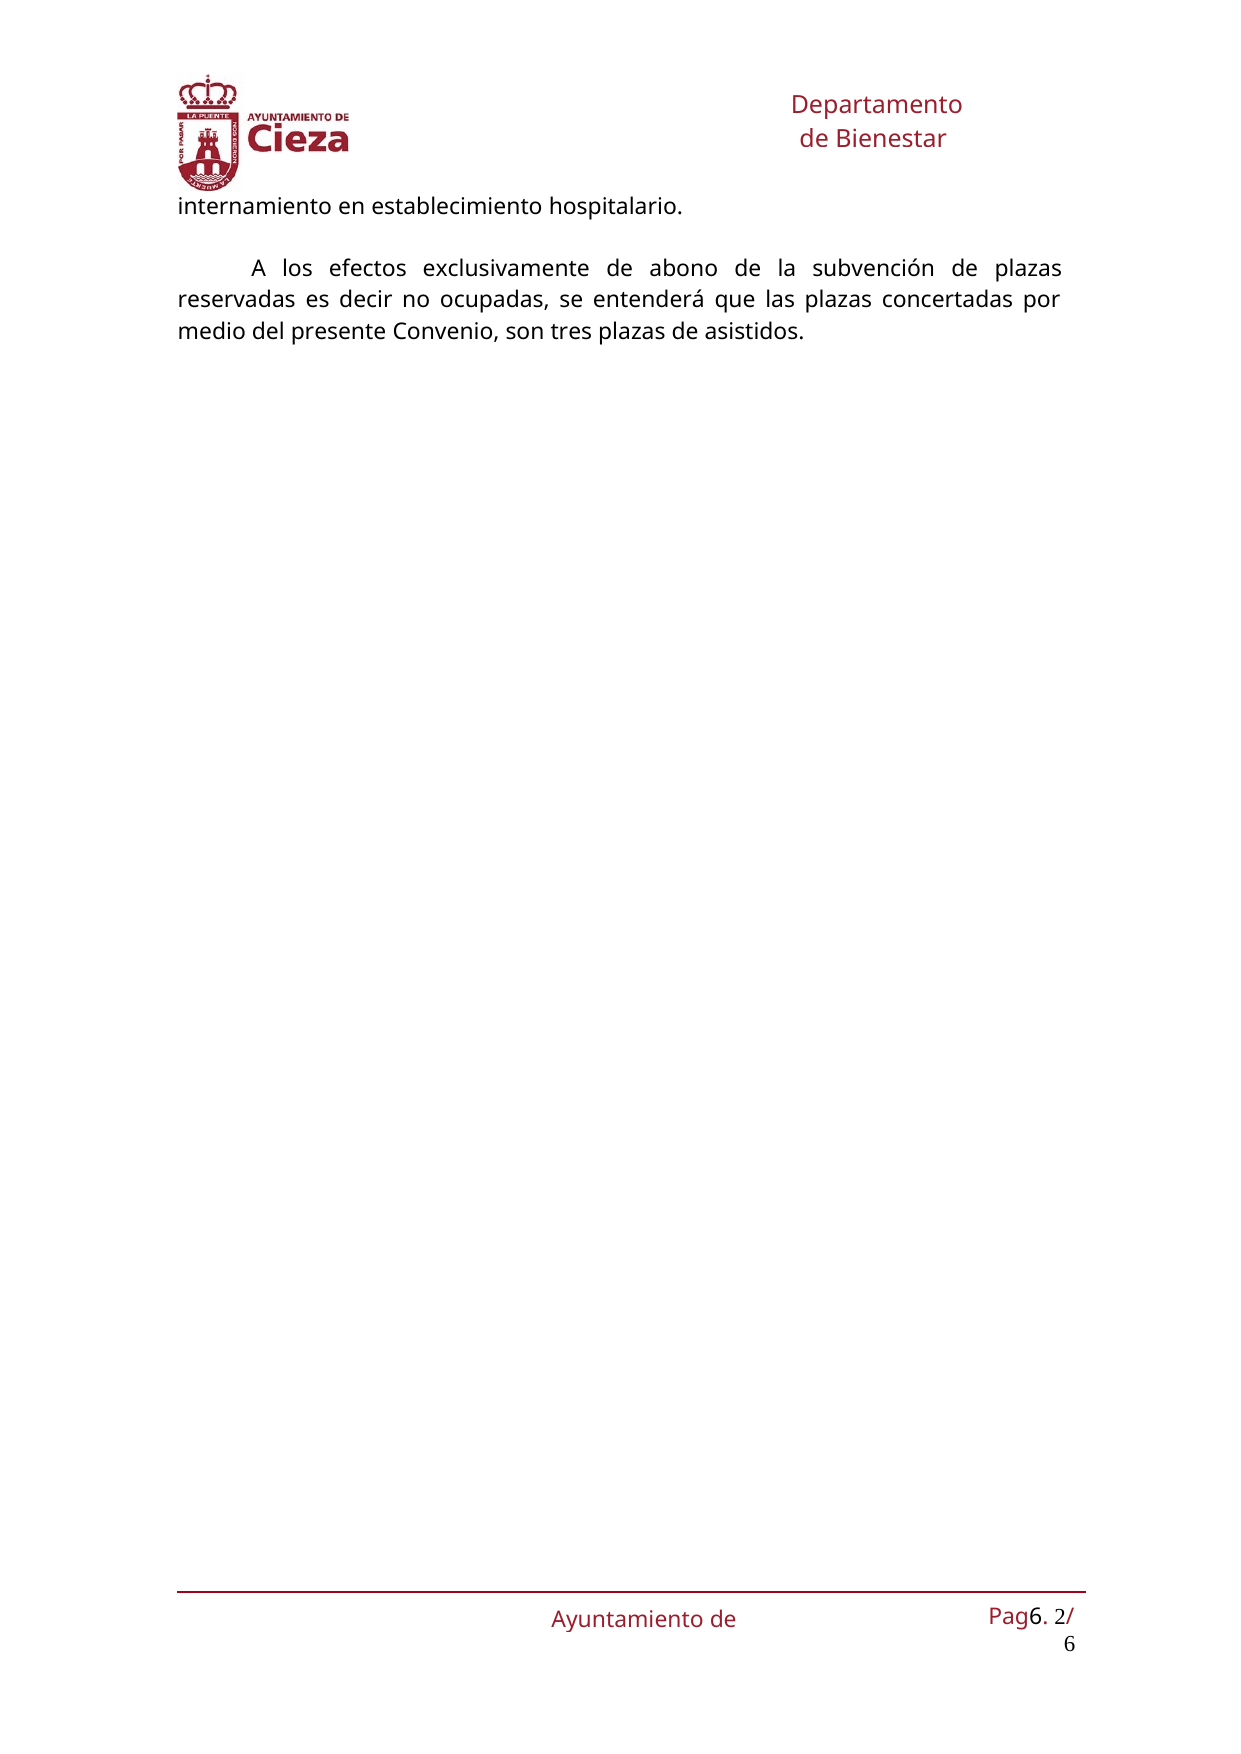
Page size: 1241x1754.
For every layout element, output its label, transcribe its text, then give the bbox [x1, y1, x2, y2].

picture [177, 73, 349, 189]
text internamiento en establecimiento hospitalario. [177, 189, 1062, 221]
text A los efectos exclusivamente de abono de la subvención de plazas reservadas es decir no ocupadas, se entenderá que las plazas concertadas por medio del presente Convenio, son tres plazas de asistidos. [177, 252, 1062, 346]
